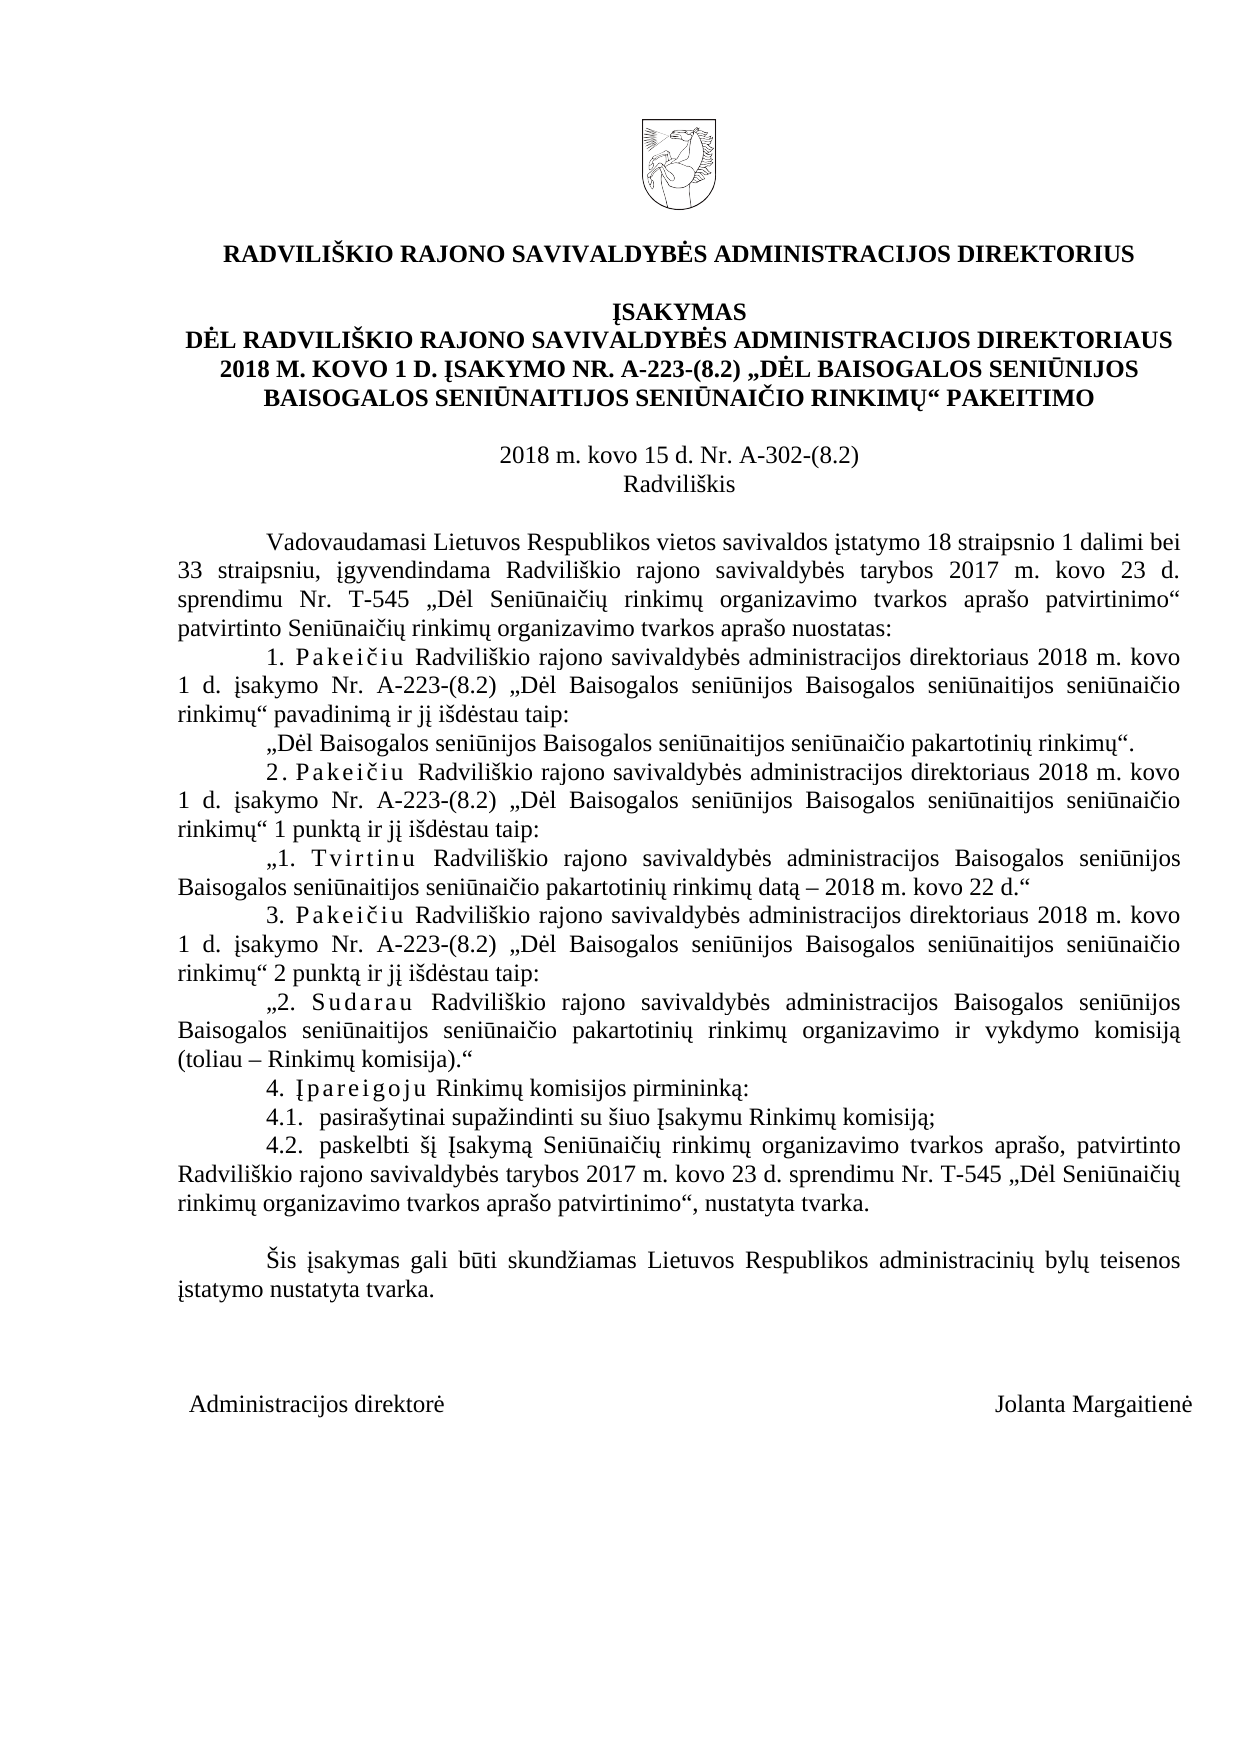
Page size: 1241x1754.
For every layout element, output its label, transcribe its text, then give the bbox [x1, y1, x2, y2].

text 1. Pakeičiu Radviliškio rajono savivaldybės administracijos direktoriaus 2018 m. kovo 1 d. įsakymo Nr. A-223-(8.2) „Dėl Baisogalos seniūnijos Baisogalos seniūnaitijos seniūnaičio rinkimų“ pavadinimą ir jį išdėstau taip: [177, 642, 1181, 728]
text 4. Įpareigoju Rinkimų komisijos pirmininką: [177, 1073, 1181, 1102]
text „2. Sudarau Radviliškio rajono savivaldybės administracijos Baisogalos seniūnijos Baisogalos seniūnaitijos seniūnaičio pakartotinių rinkimų organizavimo ir vykdymo komisiją (toliau – Rinkimų komisija).“ [177, 987, 1181, 1073]
text Radviliškis [177, 469, 1181, 498]
text 3. Pakeičiu Radviliškio rajono savivaldybės administracijos direktoriaus 2018 m. kovo 1 d. įsakymo Nr. A-223-(8.2) „Dėl Baisogalos seniūnijos Baisogalos seniūnaitijos seniūnaičio rinkimų“ 2 punktą ir jį išdėstau taip: [177, 900, 1181, 987]
text 4.1. pasirašytinai supažindinti su šiuo Įsakymu Rinkimų komisiją; [177, 1102, 1181, 1130]
text „Dėl Baisogalos seniūnijos Baisogalos seniūnaitijos seniūnaičio pakartotinių rinkimų“. [177, 728, 1181, 757]
text 4.2. paskelbti šį Įsakymą Seniūnaičių rinkimų organizavimo tvarkos aprašo, patvirtinto Radviliškio rajono savivaldybės tarybos 2017 m. kovo 23 d. sprendimu Nr. T-545 „Dėl Seniūnaičių rinkimų organizavimo tvarkos aprašo patvirtinimo“, nustatyta tvarka. [177, 1130, 1181, 1217]
text Šis įsakymas gali būti skundžiamas Lietuvos Respublikos administracinių bylų teisenos įstatymo nustatyta tvarka. [177, 1245, 1181, 1303]
text DĖL RADVILIŠKIO RAJONO SAVIVALDYBĖS ADMINISTRACIJOS DIREKTORIaUS [177, 325, 1181, 354]
table_header Jolanta Margaitienė [690, 1389, 1204, 1418]
table_header Administracijos direktorė [177, 1389, 690, 1418]
text 2. Pakeičiu Radviliškio rajono savivaldybės administracijos direktoriaus 2018 m. kovo 1 d. įsakymo Nr. A-223-(8.2) „Dėl Baisogalos seniūnijos Baisogalos seniūnaitijos seniūnaičio rinkimų“ 1 punktą ir jį išdėstau taip: [177, 757, 1181, 843]
text Vadovaudamasi Lietuvos Respublikos vietos savivaldos įstatymo 18 straipsnio 1 dalimi bei 33 straipsniu, įgyvendindama Radviliškio rajono savivaldybės tarybos 2017 m. kovo 23 d. sprendimu Nr. T-545 „Dėl Seniūnaičių rinkimų organizavimo tvarkos aprašo patvirtinimo“ patvirtinto Seniūnaičių rinkimų organizavimo tvarkos aprašo nuostatas: [177, 527, 1181, 642]
text RADVILIŠKIO RAJONO SAVIVALDYBĖS ADMINISTRACIJOS DIREKTORIUS [177, 239, 1181, 268]
text ĮSAKYMAS [177, 297, 1181, 325]
text 2018 m. kovo 1 d. įsakymo Nr. A-223-(8.2) „dėl baisogalos seniūnijos baisogalos seniūnaitijos seniūnaičio rinkimų“ pakeitimo [177, 354, 1181, 412]
text „1. Tvirtinu Radviliškio rajono savivaldybės administracijos Baisogalos seniūnijos Baisogalos seniūnaitijos seniūnaičio pakartotinių rinkimų datą – 2018 m. kovo 22 d.“ [177, 843, 1181, 900]
text 2018 m. kovo 15 d. Nr. A-302-(8.2) [177, 440, 1181, 469]
